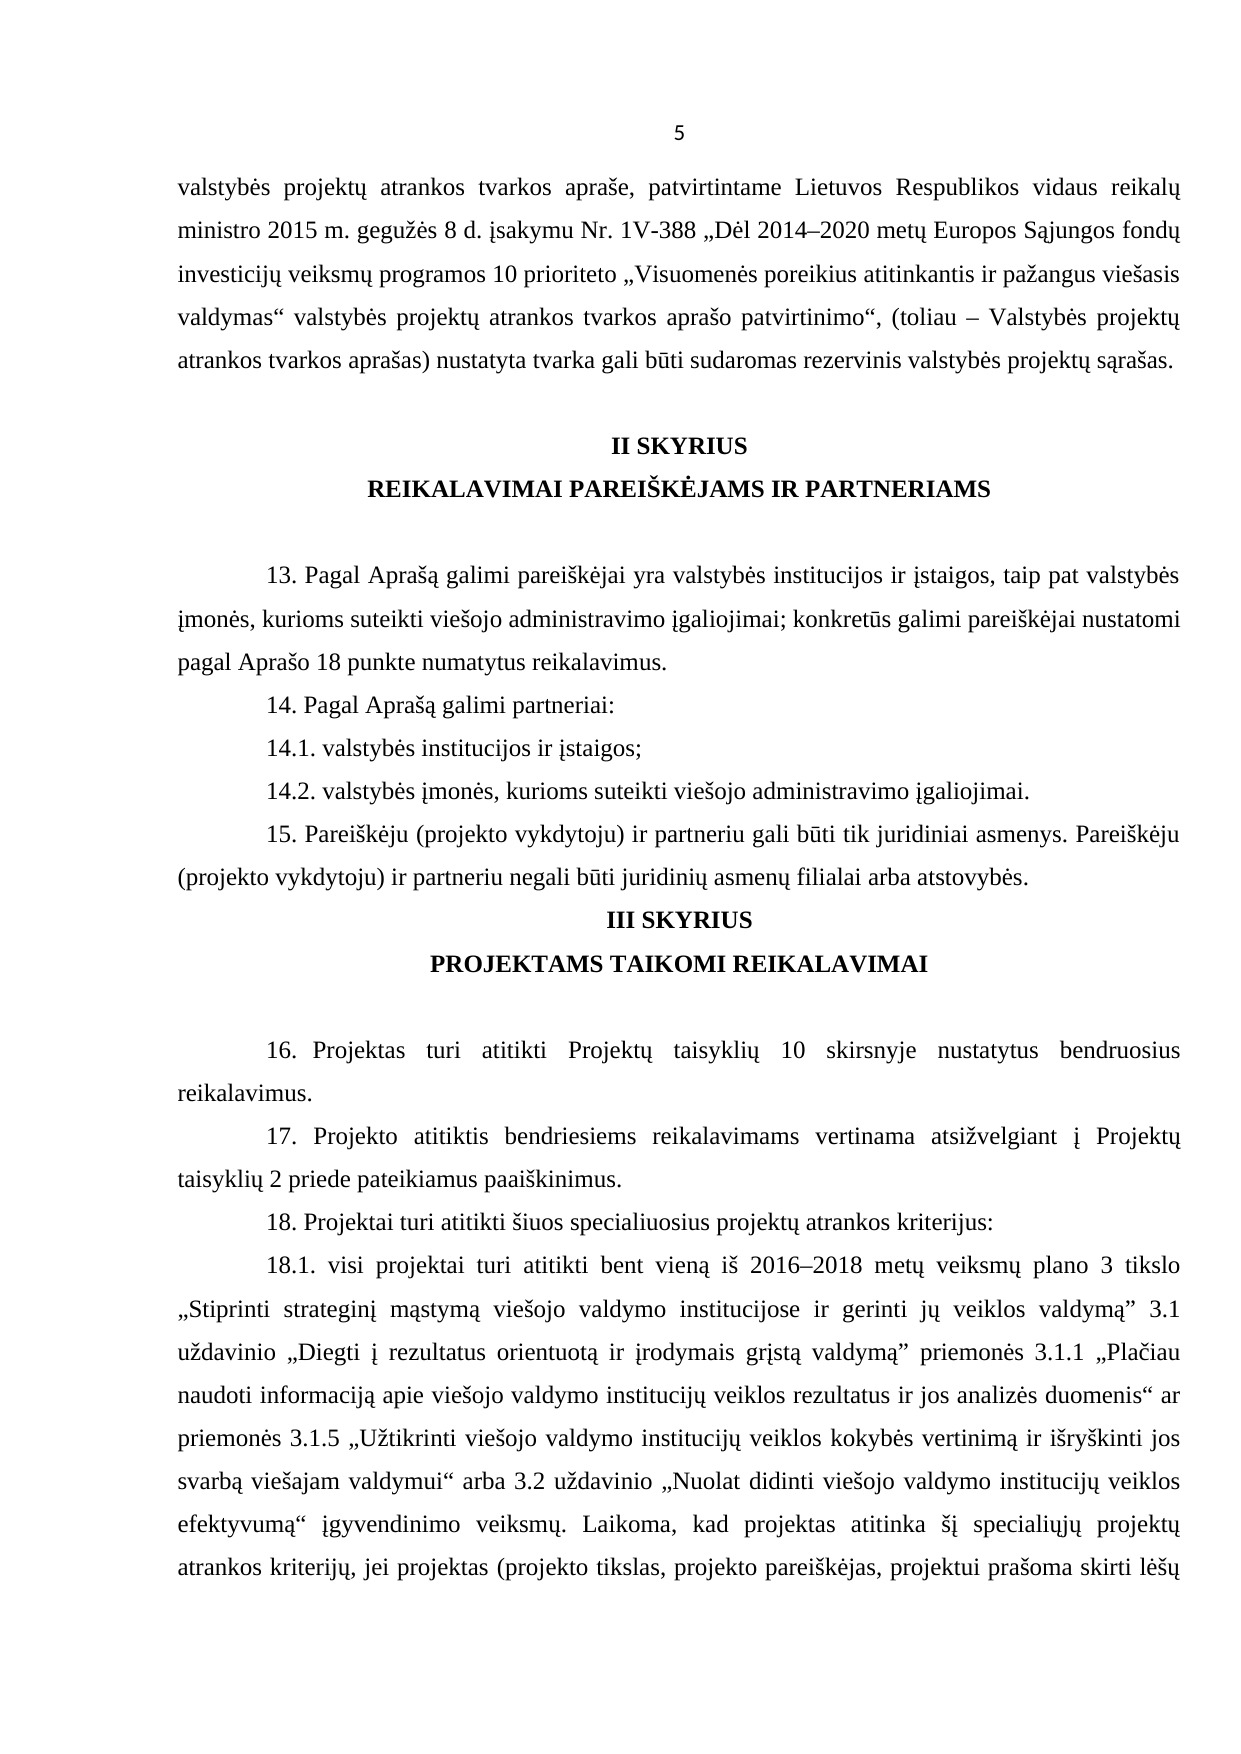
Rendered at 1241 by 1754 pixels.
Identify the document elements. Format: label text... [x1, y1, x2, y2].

text 14.2. valstybės įmonės, kurioms suteikti viešojo administravimo įgaliojimai. [177, 776, 1181, 805]
text 18. Projektai turi atitikti šiuos specialiuosius projektų atrankos kriterijus: [177, 1207, 1181, 1236]
text PROJEKTAMS TAIKOMI REIKALAVIMAI [177, 949, 1181, 977]
text III SKYRIUS [177, 906, 1181, 934]
text II SKYRIUS [177, 431, 1181, 460]
text REIKALAVIMAI PAREIŠKĖJAMS IR PARTNERIAMS [177, 474, 1181, 503]
text 13. Pagal Aprašą galimi pareiškėjai yra valstybės institucijos ir įstaigos, taip pat valstybės įmonės, kurioms suteikti viešojo administravimo įgaliojimai; konkretūs galimi pareiškėjai nustatomi pagal Aprašo 18 punkte numatytus reikalavimus. [177, 561, 1181, 676]
text 18.1. visi projektai turi atitikti bent vieną iš 2016–2018 metų veiksmų plano 3 tikslo „Stiprinti strateginį mąstymą viešojo valdymo institucijose ir gerinti jų veiklos valdymą” 3.1 uždavinio „Diegti į rezultatus orientuotą ir įrodymais grįstą valdymą” priemonės 3.1.1 „Plačiau naudoti informaciją apie viešojo valdymo institucijų veiklos rezultatus ir jos analizės duomenis“ ar priemonės 3.1.5 „Užtikrinti viešojo valdymo institucijų veiklos kokybės vertinimą ir išryškinti jos svarbą viešajam valdymui“ arba 3.2 uždavinio „Nuolat didinti viešojo valdymo institucijų veiklos efektyvumą“ įgyvendinimo veiksmų. Laikoma, kad projektas atitinka šį specialiųjų projektų atrankos kriterijų, jei projektas (projekto tikslas, projekto pareiškėjas, projektui prašoma skirti lėšų [177, 1251, 1181, 1581]
text 14.1. valstybės institucijos ir įstaigos; [177, 733, 1181, 762]
text 16. Projektas turi atitikti Projektų taisyklių 10 skirsnyje nustatytus bendruosius reikalavimus. [177, 1035, 1181, 1107]
text 17. Projekto atitiktis bendriesiems reikalavimams vertinama atsižvelgiant į Projektų taisyklių 2 priede pateikiamus paaiškinimus. [177, 1121, 1181, 1193]
text 14. Pagal Aprašą galimi partneriai: [177, 690, 1181, 719]
text 15. Pareiškėju (projekto vykdytoju) ir partneriu gali būti tik juridiniai asmenys. Pareiškėju (projekto vykdytoju) ir partneriu negali būti juridinių asmenų filialai arba atstovybės. [177, 819, 1181, 891]
text valstybės projektų atrankos tvarkos apraše, patvirtintame Lietuvos Respublikos vidaus reikalų ministro 2015 m. gegužės 8 d. įsakymu Nr. 1V-388 „Dėl 2014–2020 metų Europos Sąjungos fondų investicijų veiksmų programos 10 prioriteto „Visuomenės poreikius atitinkantis ir pažangus viešasis valdymas“ valstybės projektų atrankos tvarkos aprašo patvirtinimo“, (toliau – Valstybės projektų atrankos tvarkos aprašas) nustatyta tvarka gali būti sudaromas rezervinis valstybės projektų sąrašas. [177, 172, 1181, 374]
